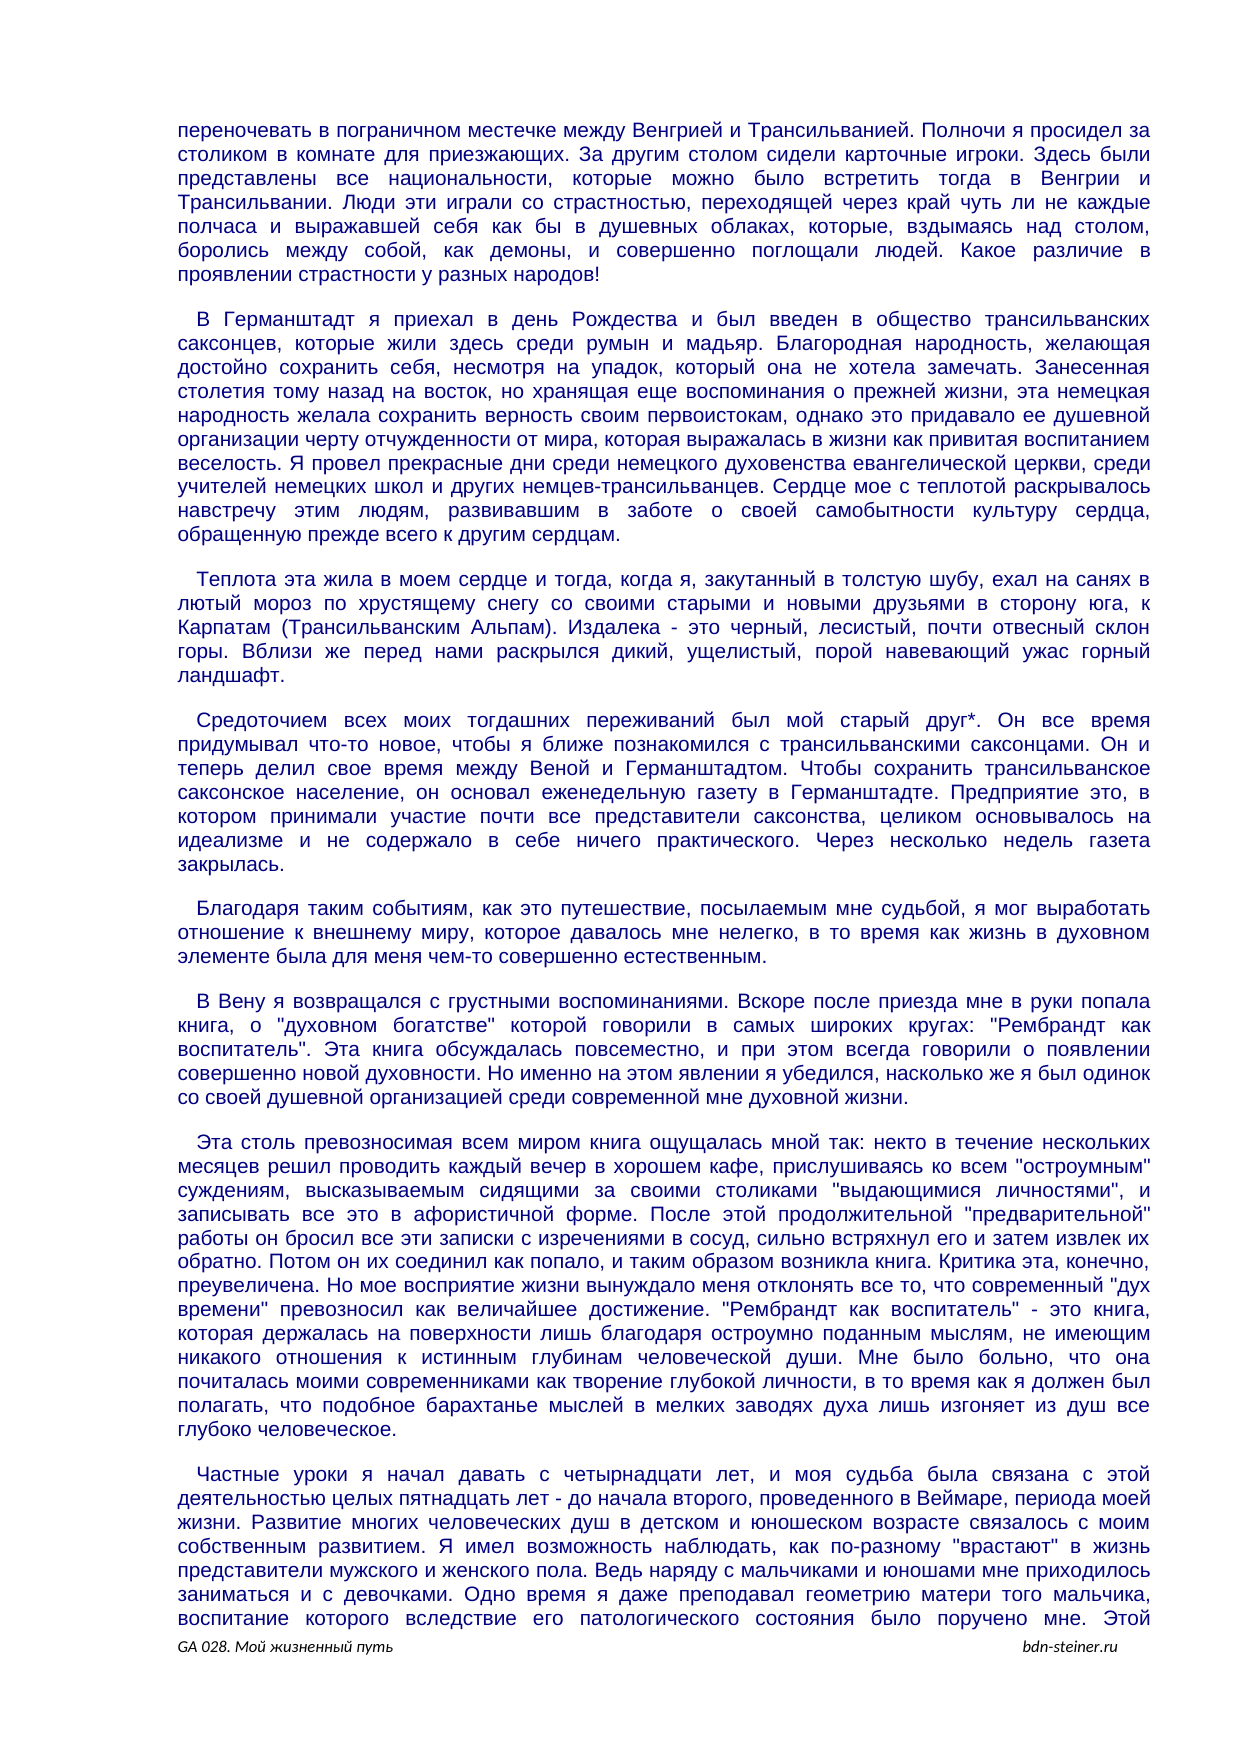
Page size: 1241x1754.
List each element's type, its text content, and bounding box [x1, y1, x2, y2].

text Частные уроки я начал давать с четырнадцати лет, и моя судьба была связана с этой деятельностью целых пятнадцать лет - до начала второго, проведенного в Веймаре, периода моей жизни. Развитие многих человеческих душ в детском и юношеском возрасте связалось с моим собственным развитием. Я имел возможность наблюдать, как по-разному "врастают" в жизнь представители мужского и женского пола. Ведь наряду с мальчиками и юношами мне приходилось заниматься и с девочками. Одно время я даже преподавал геометрию матери того мальчика, воспитание которого вследствие его патологического состояния было поручено мне. Этой [177, 1462, 1152, 1629]
text Благодаря таким событиям, как это путешествие, посылаемым мне судьбой, я мог выработать отношение к внешнему миру, которое давалось мне нелегко, в то время как жизнь в духовном элементе была для меня чем-то совершенно естественным. [177, 896, 1152, 968]
text В Вену я возвращался с грустными воспоминаниями. Вскоре после приезда мне в руки попала книга, о "духовном богатстве" которой говорили в самых широких кругах: "Рембрандт как воспитатель". Эта книга обсуждалась повсеместно, и при этом всегда говорили о появлении совершенно новой духовности. Но именно на этом явлении я убедился, насколько же я был одинок со своей душевной организацией среди современной мне духовной жизни. [177, 989, 1152, 1109]
text переночевать в пограничном местечке между Венгрией и Трансильванией. Полночи я просидел за столиком в комнате для приезжающих. За другим столом сидели карточные игроки. Здесь были представлены все национальности, которые можно было встретить тогда в Венгрии и Трансильвании. Люди эти играли со страстностью, переходящей через край чуть ли не каждые полчаса и выражавшей себя как бы в душевных облаках, которые, вздымаясь над столом, боролись между собой, как демоны, и совершенно поглощали людей. Какое различие в проявлении страстности у разных народов! [177, 118, 1152, 286]
text Эта столь превозносимая всем миром книга ощущалась мной так: некто в течение нескольких месяцев решил проводить каждый вечер в хорошем кафе, прислушиваясь ко всем "остроумным" суждениям, высказываемым сидящими за своими столиками "выдающимися личностями", и записывать все это в афористичной форме. После этой продолжительной "предварительной" работы он бросил все эти записки с изречениями в сосуд, сильно встряхнул его и затем извлек их обратно. Потом он их соединил как попало, и таким образом возникла книга. Критика эта, конечно, преувеличена. Но мое восприятие жизни вынуждало меня отклонять все то, что современный "дух времени" превозносил как величайшее достижение. "Рембрандт как воспитатель" - это книга, которая держалась на поверхности лишь благодаря остроумно поданным мыслям, не имеющим никакого отношения к истинным глубинам человеческой души. Мне было больно, что она почиталась моими современниками как творение глубокой личности, в то время как я должен был полагать, что подобное барахтанье мыслей в мелких заводях духа лишь изгоняет из душ все глубоко человеческое. [177, 1129, 1152, 1441]
text Средоточием всех моих тогдашних переживаний был мой старый друг*. Он все время придумывал что-то новое, чтобы я ближе познакомился с трансильванскими саксонцами. Он и теперь делил свое время между Веной и Германштадтом. Чтобы сохранить трансильванское саксонское население, он основал еженедельную газету в Германштадте. Предприятие это, в котором принимали участие почти все представители саксонства, целиком основывалось на идеализме и не содержало в себе ничего практического. Через несколько недель газета закрылась. [177, 708, 1152, 875]
text В Германштадт я приехал в день Рождества и был введен в общество трансильванских саксонцев, которые жили здесь среди румын и мадьяр. Благородная народность, желающая достойно сохранить себя, несмотря на упадок, который она не хотела замечать. Занесенная столетия тому назад на восток, но хранящая еще воспоминания о прежней жизни, эта немецкая народность желала сохранить верность своим первоистокам, однако это придавало ее душевной организации черту отчужденности от мира, которая выражалась в жизни как привитая воспитанием веселость. Я провел прекрасные дни среди немецкого духовенства евангелической церкви, среди учителей немецких школ и других немцев-трансильванцев. Сердце мое с теплотой раскрывалось навстречу этим людям, развивавшим в заботе о своей самобытности культуру сердца, обращенную прежде всего к другим сердцам. [177, 307, 1152, 546]
text Теплота эта жила в моем сердце и тогда, когда я, закутанный в толстую шубу, ехал на санях в лютый мороз по хрустящему снегу со своими старыми и новыми друзьями в сторону юга, к Карпатам (Трансильванским Альпам). Издалека - это черный, лесистый, почти отвесный склон горы. Вблизи же перед нами раскрылся дикий, ущелистый, порой навевающий ужас горный ландшафт. [177, 567, 1152, 687]
